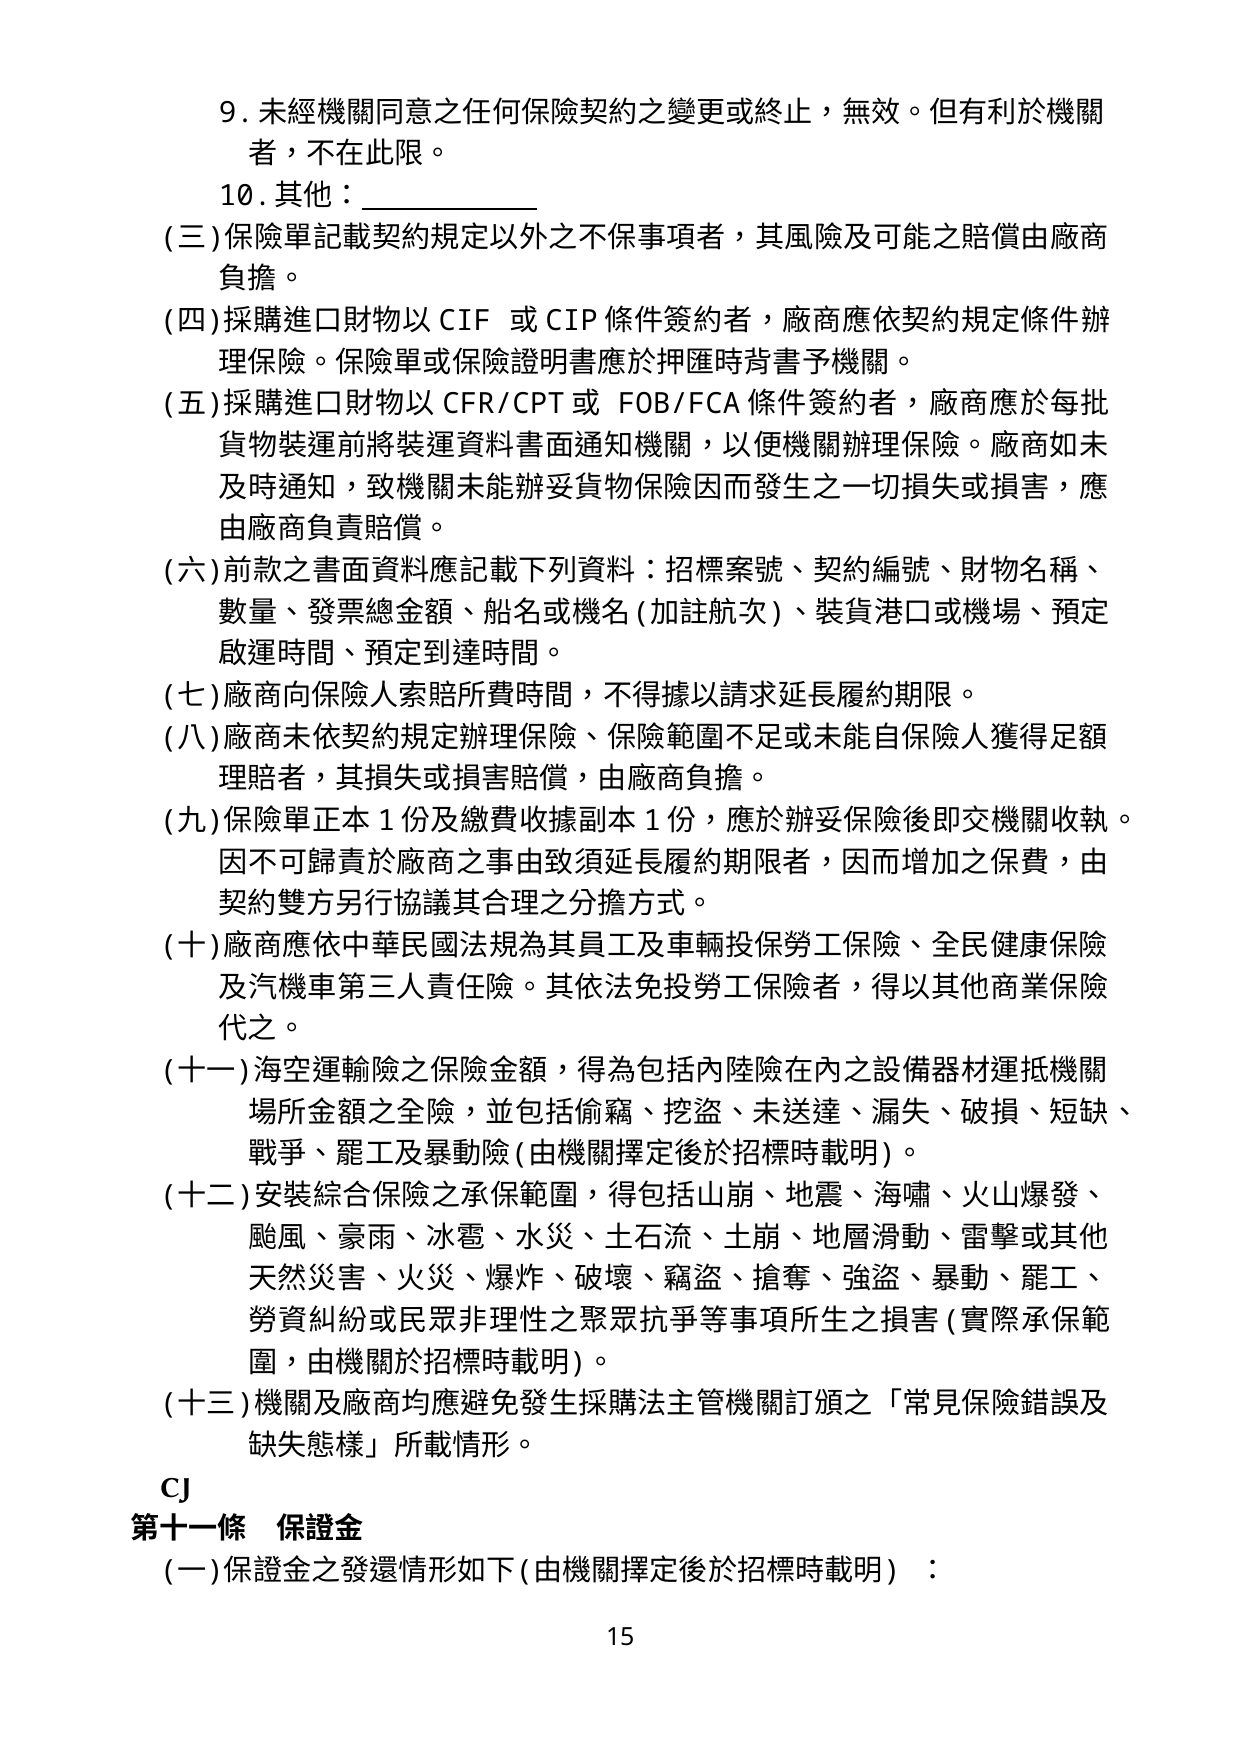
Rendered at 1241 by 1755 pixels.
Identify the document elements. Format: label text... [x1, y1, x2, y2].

text (四) 採購進口財物以CIF 或CIP條件簽約者，廠商應依契約規定條件辦理保險。保險單或保險證明書應於押匯時背書予機關。 [159, 297, 1110, 380]
text (十一) 海空運輸險之保險金額，得為包括內陸險在內之設備器材運抵機關場所金額之全險，並包括偷竊、挖盜、未送達、漏失、破損、短缺、戰爭、罷工及暴動險(由機關擇定後於招標時載明)。 [159, 1047, 1110, 1172]
text (十三)機關及廠商均應避免發生採購法主管機關訂頒之「常見保險錯誤及缺失態樣」所載情形。 [159, 1380, 1110, 1464]
text  [159, 1464, 1110, 1505]
text 10. 其他： [218, 172, 1104, 214]
text (十二)安裝綜合保險之承保範圍，得包括山崩、地震、海嘯、火山爆發、颱風、豪雨、冰雹、水災、土石流、土崩、地層滑動、雷擊或其他天然災害、火災、爆炸、破壞、竊盜、搶奪、強盜、暴動、罷工、勞資糾紛或民眾非理性之聚眾抗爭等事項所生之損害(實際承保範圍，由機關於招標時載明)。 [159, 1172, 1110, 1380]
text 9. 未經機關同意之任何保險契約之變更或終止，無效。但有利於機關者，不在此限。 [218, 89, 1104, 172]
text (十) 廠商應依中華民國法規為其員工及車輛投保勞工保險、全民健康保險及汽機車第三人責任險。其依法免投勞工保險者，得以其他商業保險代之。 [159, 922, 1110, 1047]
text (六) 前款之書面資料應記載下列資料：招標案號、契約編號、財物名稱、數量、發票總金額、船名或機名(加註航次)、裝貨港口或機場、預定啟運時間、預定到達時間。 [159, 547, 1110, 672]
text (三)保險單記載契約規定以外之不保事項者，其風險及可能之賠償由廠商負擔。 [159, 214, 1110, 297]
text 第十一條 保證金 [130, 1505, 1110, 1547]
text (五) 採購進口財物以CFR/CPT或 FOB/FCA條件簽約者，廠商應於每批貨物裝運前將裝運資料書面通知機關，以便機關辦理保險。廠商如未及時通知，致機關未能辦妥貨物保險因而發生之一切損失或損害，應由廠商負責賠償。 [159, 380, 1110, 547]
text (九) 保險單正本1份及繳費收據副本1份，應於辦妥保險後即交機關收執。因不可歸責於廠商之事由致須延長履約期限者，因而增加之保費，由契約雙方另行協議其合理之分擔方式。 [159, 797, 1110, 922]
text (七) 廠商向保險人索賠所費時間，不得據以請求延長履約期限。 [159, 672, 1110, 714]
text (一)保證金之發還情形如下(由機關擇定後於招標時載明) ： [159, 1547, 1110, 1589]
text (八) 廠商未依契約規定辦理保險、保險範圍不足或未能自保險人獲得足額理賠者，其損失或損害賠償，由廠商負擔。 [159, 714, 1110, 797]
